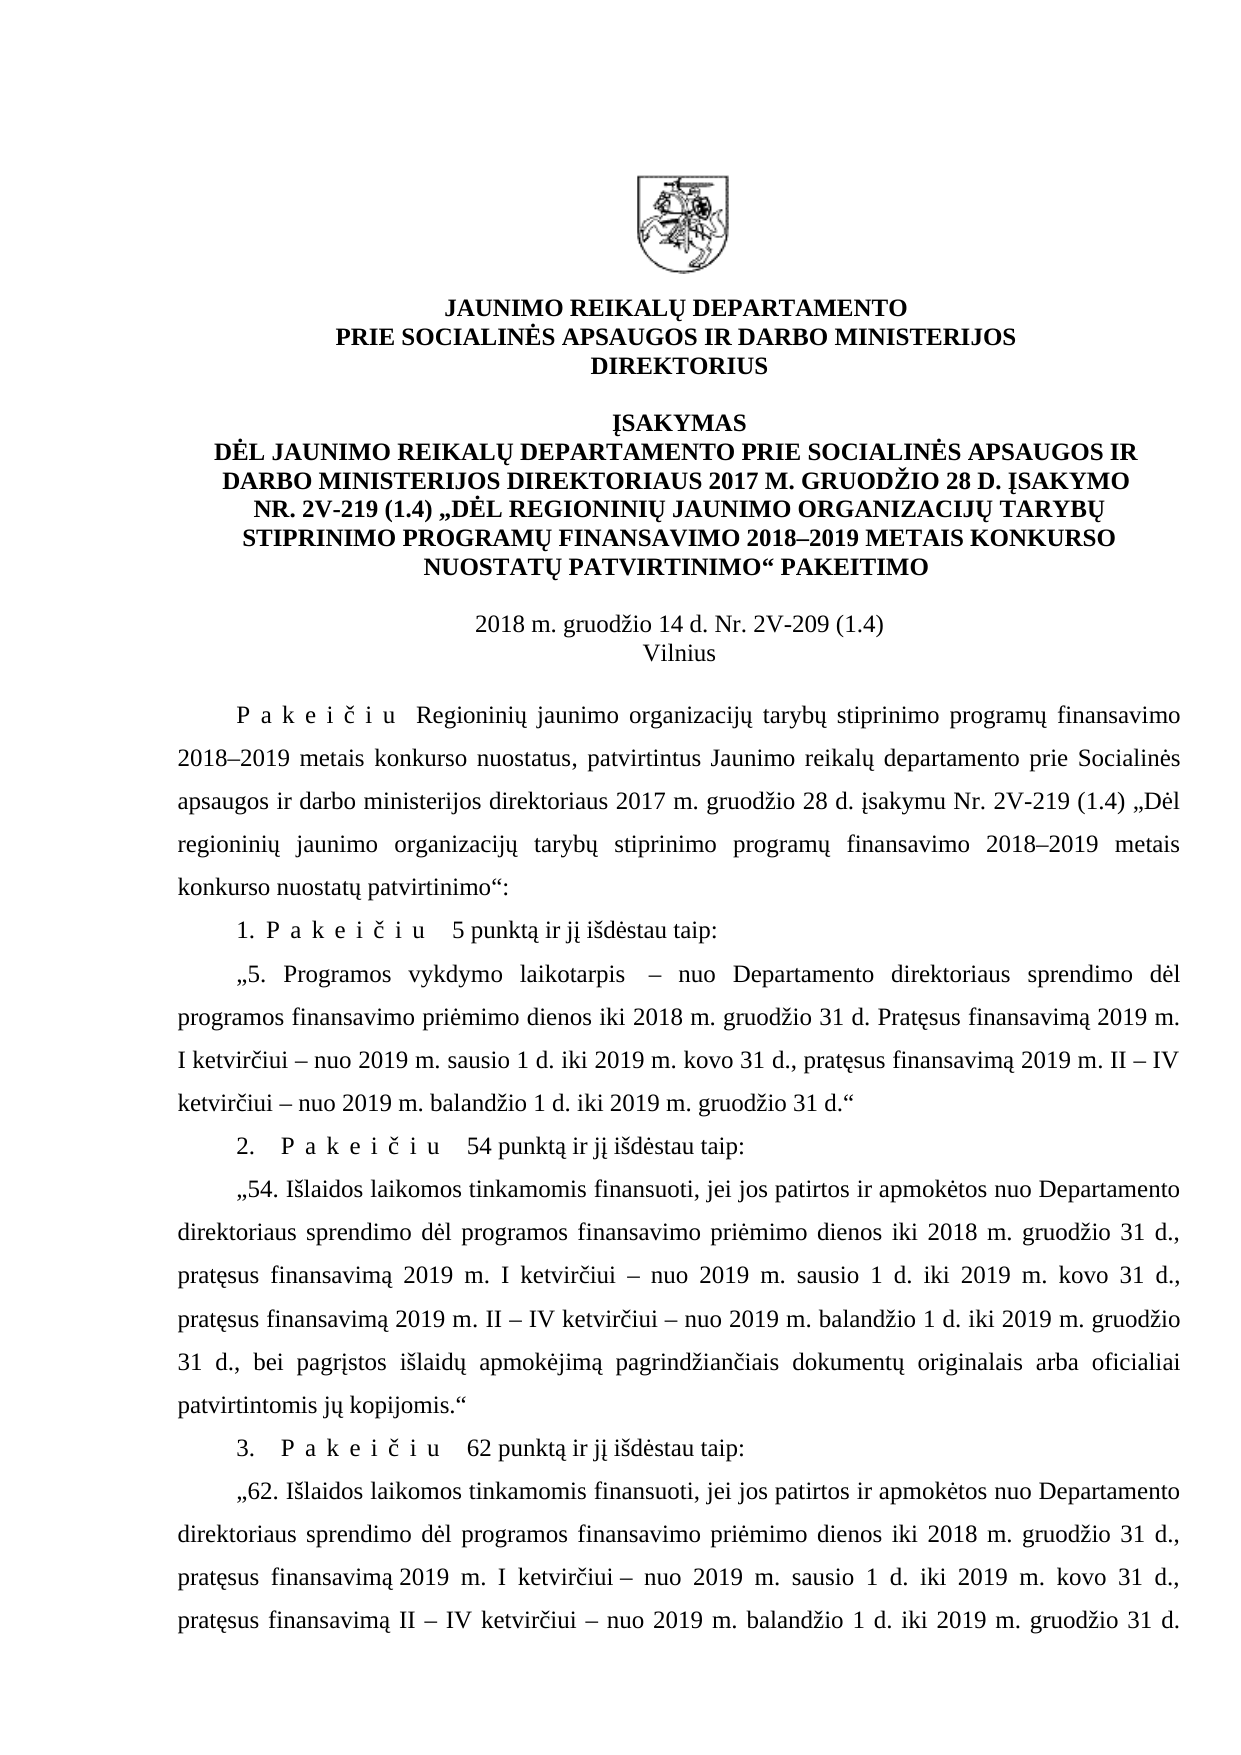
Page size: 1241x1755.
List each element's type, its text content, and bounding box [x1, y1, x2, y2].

text 2018 m. gruodžio 14 d. Nr. 2V-209 (1.4) [177, 609, 1181, 638]
text JAUNIMO REIKALŲ DEPARTAMENTO [177, 293, 1181, 322]
text Pakeičiu Regioninių jaunimo organizacijų tarybų stiprinimo programų finansavimo 2018–2019 metais konkurso nuostatus, patvirtintus Jaunimo reikalų departamento prie Socialinės apsaugos ir darbo ministerijos direktoriaus 2017 m. gruodžio 28 d. įsakymu Nr. 2V-219 (1.4) „Dėl regioninių jaunimo organizacijų tarybų stiprinimo programų finansavimo 2018–2019 metais konkurso nuostatų patvirtinimo“: [177, 700, 1181, 901]
text „62. Išlaidos laikomos tinkamomis finansuoti, jei jos patirtos ir apmokėtos nuo Departamento direktoriaus sprendimo dėl programos finansavimo priėmimo dienos iki 2018 m. gruodžio 31 d., pratęsus finansavimą 2019 m. I ketvirčiui – nuo 2019 m. sausio 1 d. iki 2019 m. kovo 31 d., pratęsus finansavimą II – IV ketvirčiui – nuo 2019 m. balandžio 1 d. iki 2019 m. gruodžio 31 d. [177, 1476, 1181, 1634]
text 2. Pakeičiu 54 punktą ir jį išdėstau taip: [177, 1131, 1181, 1160]
text „5. Programos vykdymo laikotarpis – nuo Departamento direktoriaus sprendimo dėl programos finansavimo priėmimo dienos iki 2018 m. gruodžio 31 d. Pratęsus finansavimą 2019 m. I ketvirčiui – nuo 2019 m. sausio 1 d. iki 2019 m. kovo 31 d., pratęsus finansavimą 2019 m. II – IV ketvirčiui – nuo 2019 m. balandžio 1 d. iki 2019 m. gruodžio 31 d.“ [177, 959, 1181, 1117]
text Vilnius [177, 638, 1181, 667]
text 1. Pakeičiu 5 punktą ir jį išdėstau taip: [177, 916, 1181, 944]
text prie socialinės apsaugos ir darbo ministerijos [177, 322, 1181, 351]
text „54. Išlaidos laikomos tinkamomis finansuoti, jei jos patirtos ir apmokėtos nuo Departamento direktoriaus sprendimo dėl programos finansavimo priėmimo dienos iki 2018 m. gruodžio 31 d., pratęsus finansavimą 2019 m. I ketvirčiui – nuo 2019 m. sausio 1 d. iki 2019 m. kovo 31 d., pratęsus finansavimą 2019 m. II – IV ketvirčiui – nuo 2019 m. balandžio 1 d. iki 2019 m. gruodžio 31 d., bei pagrįstos išlaidų apmokėjimą pagrindžiančiais dokumentų originalais arba oficialiai patvirtintomis jų kopijomis.“ [177, 1174, 1181, 1419]
text DĖL JAUNIMO REIKALŲ DEPARTAMENTO PRIE SOCIALINĖS APSAUGOS IR DARBO MINISTERIJOS DIREKTORIAUS 2017 M. GRUODŽIO 28 D. ĮSAKYMO NR. 2V-219 (1.4) „DĖL REGIONINIŲ JAUNIMO ORGANIZACIJŲ TARYBŲ STIPRINIMO PROGRAMŲ FINANSAVIMO 2018–2019 METAIS KONKURSO NUOSTATŲ PATVIRTINIMO“ PAKEITIMO [177, 437, 1181, 581]
text ĮSAKYMAS [177, 408, 1181, 437]
text 3. Pakeičiu 62 punktą ir jį išdėstau taip: [177, 1433, 1181, 1462]
text DIREKTORIUS [177, 351, 1181, 379]
